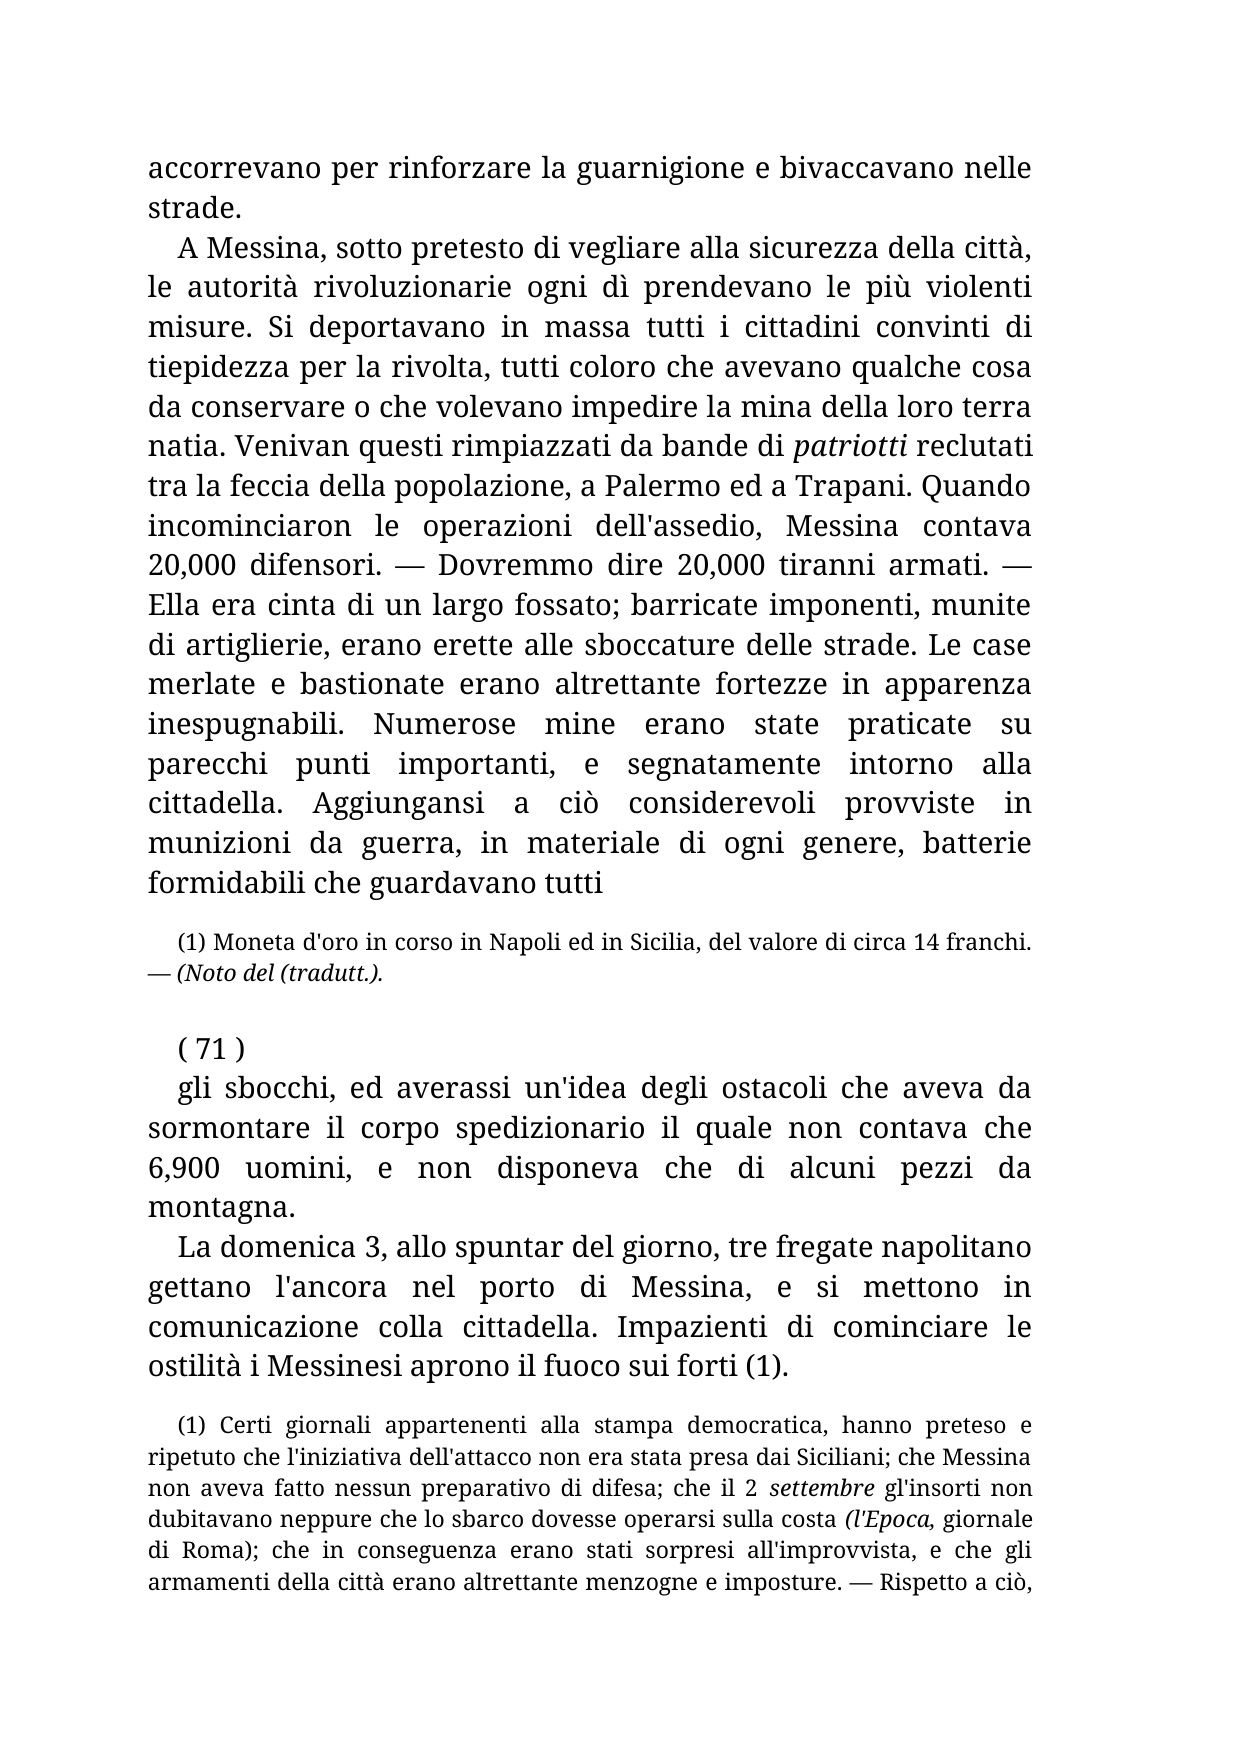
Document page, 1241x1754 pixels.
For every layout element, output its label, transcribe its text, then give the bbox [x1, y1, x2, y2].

text (1) Certi giornali appartenenti alla stampa democratica, hanno preteso e ripetuto che l'iniziativa dell'attacco non era stata presa dai Siciliani; che Messina non aveva fatto nessun preparativo di difesa; che il 2 settembre gl'insorti non dubitavano neppure che lo sbarco dovesse operarsi sulla costa (l'Epoca, giornale di Roma); che in conseguenza erano stati sorpresi all'improvvista, e che gli armamenti della città erano altrettante menzogne e imposture. — Rispetto a ciò, [148, 1409, 1033, 1597]
text (1) Moneta d'oro in corso in Napoli ed in Sicilia, del valore di circa 14 franchi. — (Noto del (tradutt.). [148, 926, 1033, 988]
text gli sbocchi, ed averassi un'idea degli ostacoli che aveva da sormontare il corpo spedizionario il quale non contava che 6,900 uomini, e non disponeva che di alcuni pezzi da montagna. [148, 1068, 1033, 1226]
text accorrevano per rinforzare la guarnigione e bivaccavano nelle strade. [148, 148, 1033, 227]
text ( 71 ) [148, 1028, 1033, 1068]
text A Messina, sotto pretesto di vegliare alla sicurezza della città, le autorità rivoluzionarie ogni dì prendevano le più violenti misure. Si deportavano in massa tutti i cittadini convinti di tiepidezza per la rivolta, tutti coloro che avevano qualche cosa da conservare o che volevano impedire la mina della loro terra natia. Venivan questi rimpiazzati da bande di patriotti reclutati tra la feccia della popolazione, a Palermo ed a Trapani. Quando incominciaron le operazioni dell'assedio, Messina contava 20,000 difensori. — Dovremmo dire 20,000 tiranni armati. — Ella era cinta di un largo fossato; barricate imponenti, munite di artiglierie, erano erette alle sboccature delle strade. Le case merlate e bastionate erano altrettante fortezze in apparenza inespugnabili. Numerose mine erano state praticate su parecchi punti importanti, e segnatamente intorno alla cittadella. Aggiungansi a ciò considerevoli provviste in munizioni da guerra, in materiale di ogni genere, batterie formidabili che guardavano tutti [148, 227, 1033, 902]
text La domenica 3, allo spuntar del giorno, tre fregate napolitano gettano l'ancora nel porto di Messina, e si mettono in comunicazione colla cittadella. Impazienti di cominciare le ostilità i Messinesi aprono il fuoco sui forti (1). [148, 1226, 1033, 1385]
